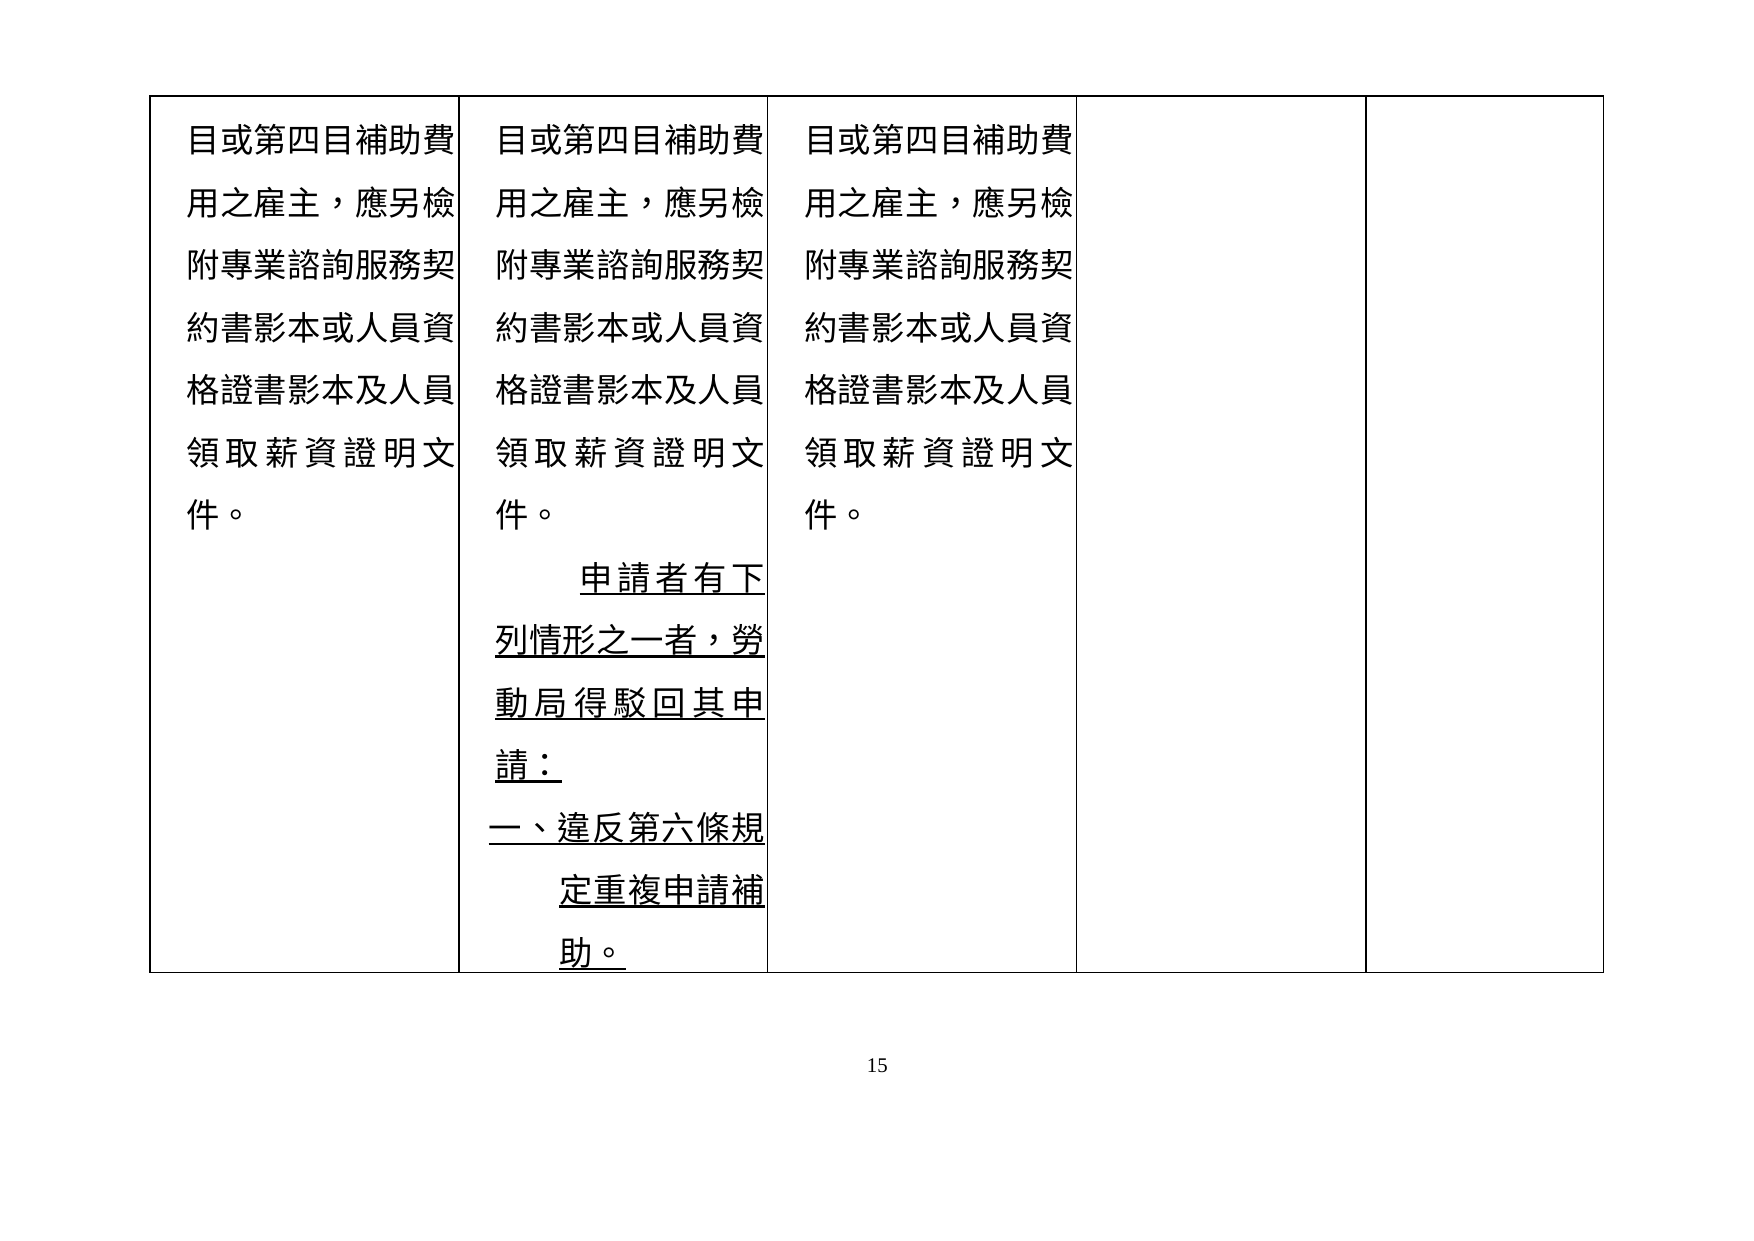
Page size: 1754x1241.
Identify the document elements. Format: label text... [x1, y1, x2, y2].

table_cell [1367, 97, 1603, 972]
table_cell 目或第四目補助費用之雇主，應另檢附專業諮詢服務契約書影本或人員資格證書影本及人員領取薪資證明文件。 [151, 97, 458, 972]
table_cell 目或第四目補助費用之雇主，應另檢附專業諮詢服務契約書影本或人員資格證書影本及人員領取薪資證明文件。 [768, 97, 1076, 972]
table_cell [1077, 97, 1365, 972]
table_cell 目或第四目補助費用之雇主，應另檢附專業諮詢服務契約書影本或人員資格證書影本及人員領取薪資證明文件。 申請者有下列情形之一者，勞動局得駁回其申請： 一、違反第六條規定重複申請補助。 [460, 97, 767, 972]
